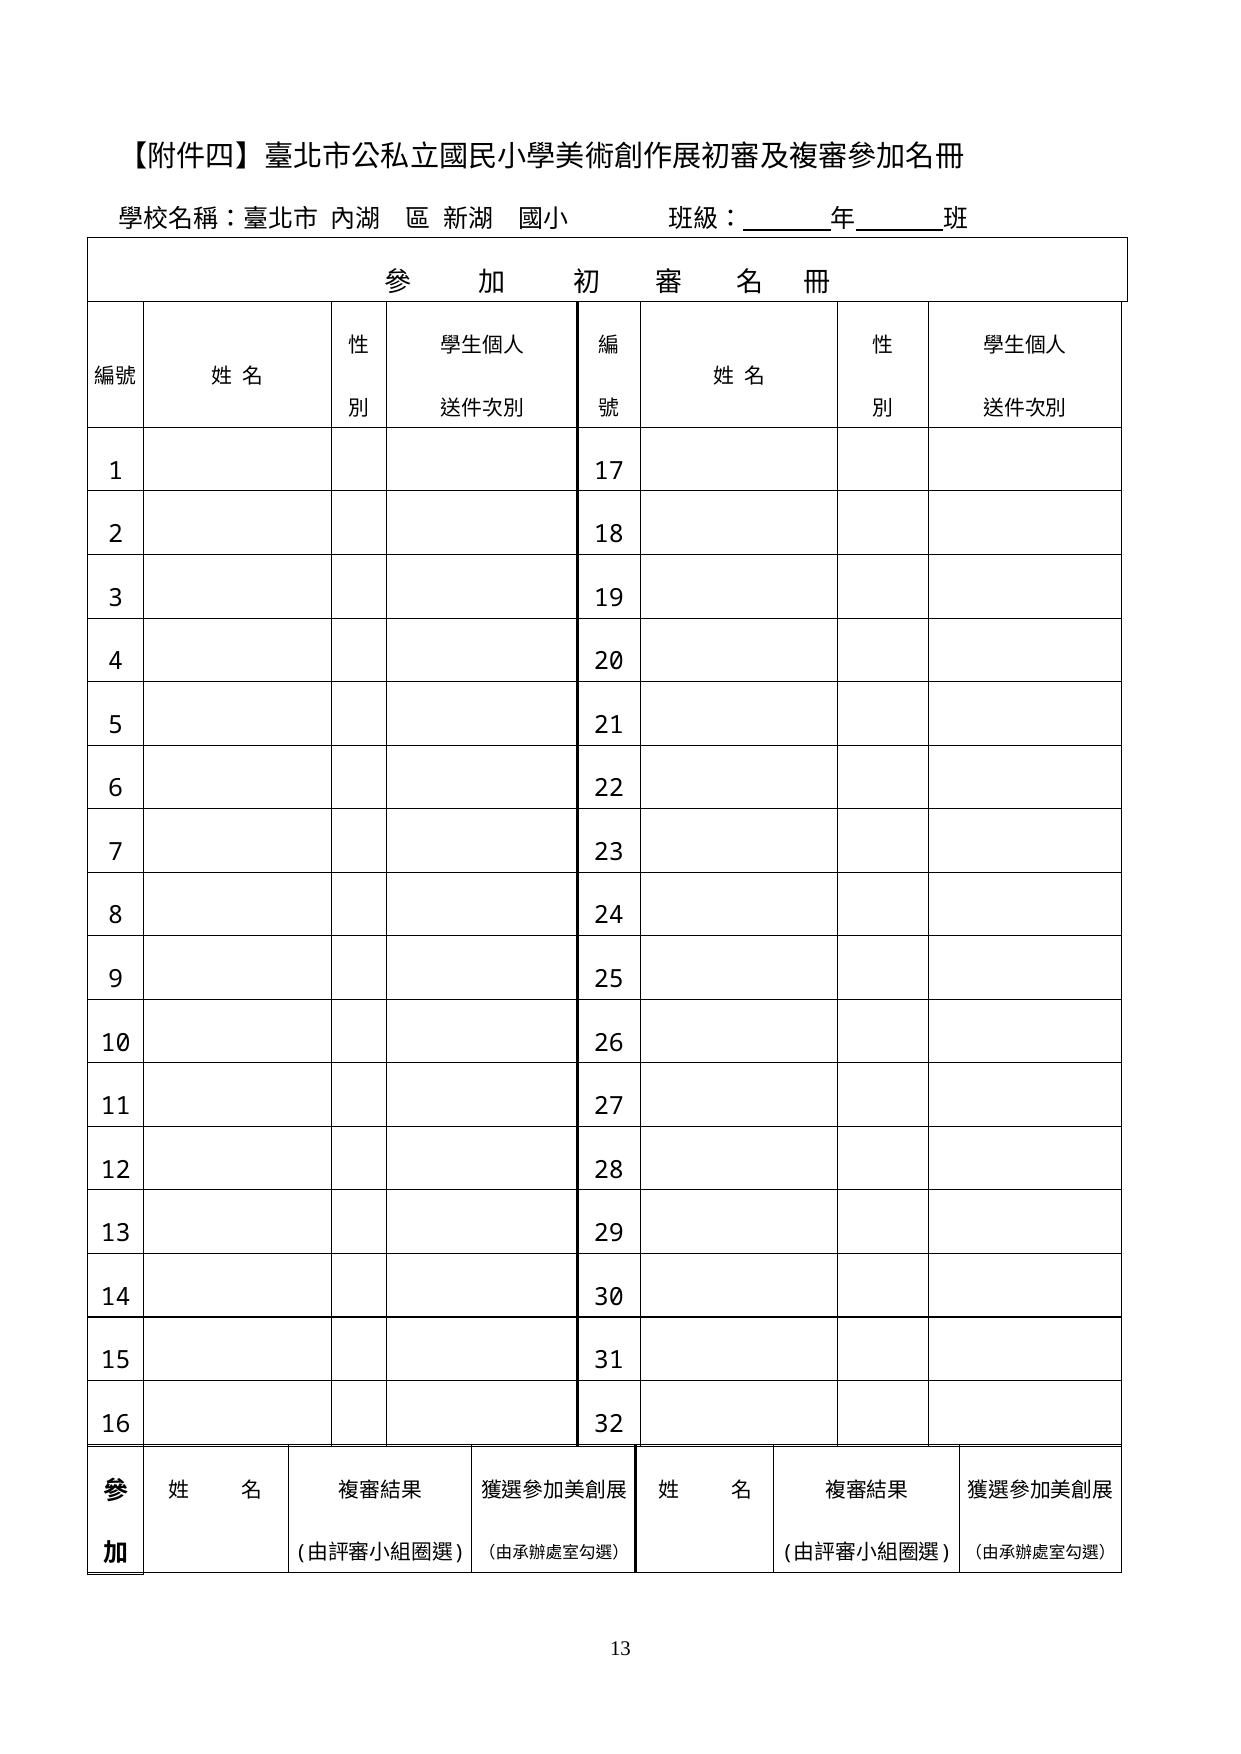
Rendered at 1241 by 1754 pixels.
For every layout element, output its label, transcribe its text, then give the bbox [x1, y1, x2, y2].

table_cell [838, 555, 928, 617]
table_cell [332, 682, 386, 744]
table_cell [1122, 681, 1127, 744]
table_cell [838, 682, 928, 744]
table_cell [929, 428, 1121, 490]
table_cell [1122, 302, 1127, 427]
table_cell [144, 1127, 331, 1189]
table_cell 4 [88, 619, 143, 681]
table_cell [387, 1381, 576, 1443]
table_cell [144, 1318, 331, 1380]
table_cell [387, 746, 576, 808]
table_cell [1122, 618, 1127, 681]
table_cell [1122, 1062, 1127, 1126]
table_cell 學生個人 送件次別 [929, 302, 1121, 427]
table_cell [641, 555, 837, 617]
table_cell 獲選參加美創展 （由承辦處室勾選） [472, 1447, 634, 1572]
table_cell 10 [88, 1000, 143, 1062]
table_cell [144, 1254, 331, 1316]
table_cell [387, 1127, 576, 1189]
table_cell [838, 1063, 928, 1126]
table_cell [332, 1063, 386, 1126]
table_cell [387, 1063, 576, 1126]
table_cell 姓 名 [144, 1447, 288, 1572]
table_cell [387, 491, 576, 554]
table_cell [838, 1190, 928, 1253]
table_cell [641, 809, 837, 872]
table_cell [641, 1000, 837, 1062]
table_cell [332, 1318, 386, 1380]
table_cell [641, 1254, 837, 1316]
table_cell [387, 1254, 576, 1316]
table_cell 學生個人 送件次別 [387, 302, 576, 427]
table_cell [144, 1381, 331, 1443]
table_cell 12 [88, 1127, 143, 1189]
table_cell 複審結果 (由評審小組圈選) [774, 1447, 959, 1572]
table_cell 5 [88, 682, 143, 744]
table_cell [332, 1000, 386, 1062]
table_cell [929, 1000, 1121, 1062]
table_cell 20 [579, 619, 640, 681]
table_cell [332, 873, 386, 935]
table_cell [144, 809, 331, 872]
table_cell [1122, 1126, 1127, 1189]
table_cell 編號 [88, 302, 143, 427]
table_cell [387, 873, 576, 935]
table_cell [838, 1000, 928, 1062]
table_cell [1122, 808, 1127, 872]
table_cell [144, 936, 331, 999]
table_cell 姓 名 [641, 302, 837, 427]
table_cell 8 [88, 873, 143, 935]
table_cell [387, 1000, 576, 1062]
table_cell [387, 809, 576, 872]
table_cell 姓 名 [144, 302, 331, 427]
text 學校名稱：臺北市 內湖 區 新湖 國小 班級： 年 班 [118, 175, 1122, 237]
table_cell 獲選參加美創展 （由承辦處室勾選） [960, 1447, 1121, 1572]
table_cell [144, 873, 331, 935]
table_cell [1122, 1380, 1127, 1443]
table_cell 參加 [88, 1447, 143, 1572]
table_cell 2 [88, 491, 143, 554]
table_cell 31 [579, 1318, 640, 1380]
table_cell 30 [579, 1254, 640, 1316]
table_cell [929, 619, 1121, 681]
table_cell [641, 1318, 837, 1380]
table_cell [929, 746, 1121, 808]
table_cell [332, 428, 386, 490]
table_cell [641, 428, 837, 490]
table_cell [641, 746, 837, 808]
table_cell [144, 1190, 331, 1253]
table_cell 18 [579, 491, 640, 554]
table_cell [641, 619, 837, 681]
table_cell [838, 619, 928, 681]
table_cell 27 [579, 1063, 640, 1126]
table_cell [1122, 999, 1127, 1062]
table_cell [332, 1127, 386, 1189]
table_cell 23 [579, 809, 640, 872]
table_cell [1122, 1253, 1127, 1316]
table_cell [838, 873, 928, 935]
table_cell [144, 1000, 331, 1062]
table_cell 25 [579, 936, 640, 999]
table_cell [332, 936, 386, 999]
table_cell 性 別 [838, 302, 928, 427]
table_cell [838, 1127, 928, 1189]
table_cell [332, 619, 386, 681]
table_cell [929, 1063, 1121, 1126]
table_cell [838, 1254, 928, 1316]
table_cell 22 [579, 746, 640, 808]
table_cell [641, 1190, 837, 1253]
table_cell [1122, 490, 1127, 554]
table_cell [332, 1381, 386, 1443]
table_cell [1122, 872, 1127, 935]
table_cell [144, 1063, 331, 1126]
table_cell 21 [579, 682, 640, 744]
table_cell [387, 936, 576, 999]
table_cell [1122, 1189, 1127, 1253]
table_cell [144, 682, 331, 744]
table_cell [641, 873, 837, 935]
table_cell [1122, 935, 1127, 999]
table_cell [144, 428, 331, 490]
table_cell [641, 1127, 837, 1189]
table_cell [641, 1063, 837, 1126]
table_cell 複審結果 (由評審小組圈選) [289, 1447, 471, 1572]
table_cell [144, 746, 331, 808]
table_cell 11 [88, 1063, 143, 1126]
table_cell [332, 1190, 386, 1253]
table_cell [838, 491, 928, 554]
table_cell [332, 555, 386, 617]
table_cell 9 [88, 936, 143, 999]
table_cell 7 [88, 809, 143, 872]
table_cell 13 [88, 1190, 143, 1253]
table_cell [641, 936, 837, 999]
table_cell [929, 936, 1121, 999]
table_cell 28 [579, 1127, 640, 1189]
table_cell 編 號 [579, 302, 640, 427]
table_cell [838, 1318, 928, 1380]
table_cell [1122, 427, 1127, 490]
table_cell 24 [579, 873, 640, 935]
table_cell [929, 555, 1121, 617]
table_cell [144, 491, 331, 554]
table_cell 1 [88, 428, 143, 490]
table_cell [1122, 554, 1127, 617]
table_cell 性 別 [332, 302, 386, 427]
table_cell 17 [579, 428, 640, 490]
table_cell [641, 1381, 837, 1443]
table_cell 15 [88, 1318, 143, 1380]
table_cell [387, 1318, 576, 1380]
table_cell [1122, 1444, 1127, 1572]
table_cell [1122, 1316, 1127, 1380]
table_cell [387, 619, 576, 681]
table_cell [144, 619, 331, 681]
table_cell [838, 936, 928, 999]
table_cell [332, 491, 386, 554]
table_cell 32 [579, 1381, 640, 1443]
table_cell [838, 809, 928, 872]
table_cell [929, 682, 1121, 744]
table_cell [838, 428, 928, 490]
table_cell 29 [579, 1190, 640, 1253]
table_cell [387, 682, 576, 744]
table_cell [641, 491, 837, 554]
table_cell [929, 1127, 1121, 1189]
table_cell [929, 1254, 1121, 1316]
table_cell 16 [88, 1381, 143, 1443]
table_cell 6 [88, 746, 143, 808]
table_cell 3 [88, 555, 143, 617]
text 【附件四】臺北市公私立國民小學美術創作展初審及複審參加名冊 [118, 112, 1122, 175]
table_cell [332, 1254, 386, 1316]
table_cell [387, 428, 576, 490]
table_cell [838, 746, 928, 808]
table_cell [929, 1190, 1121, 1253]
table_cell [1122, 745, 1127, 808]
table_cell [929, 873, 1121, 935]
table_cell 19 [579, 555, 640, 617]
table_cell [929, 1381, 1121, 1443]
table_cell [929, 1318, 1121, 1380]
table_cell [641, 682, 837, 744]
table_header 參 加 初 審 名 冊 [88, 238, 1127, 301]
table_cell 26 [579, 1000, 640, 1062]
table_cell [144, 555, 331, 617]
table_cell [838, 1381, 928, 1443]
table_cell [387, 555, 576, 617]
table_cell [929, 491, 1121, 554]
table_cell [387, 1190, 576, 1253]
table_cell 姓 名 [637, 1447, 773, 1572]
table_cell [929, 809, 1121, 872]
table_cell [332, 746, 386, 808]
table_cell [332, 809, 386, 872]
table_cell 14 [88, 1254, 143, 1316]
